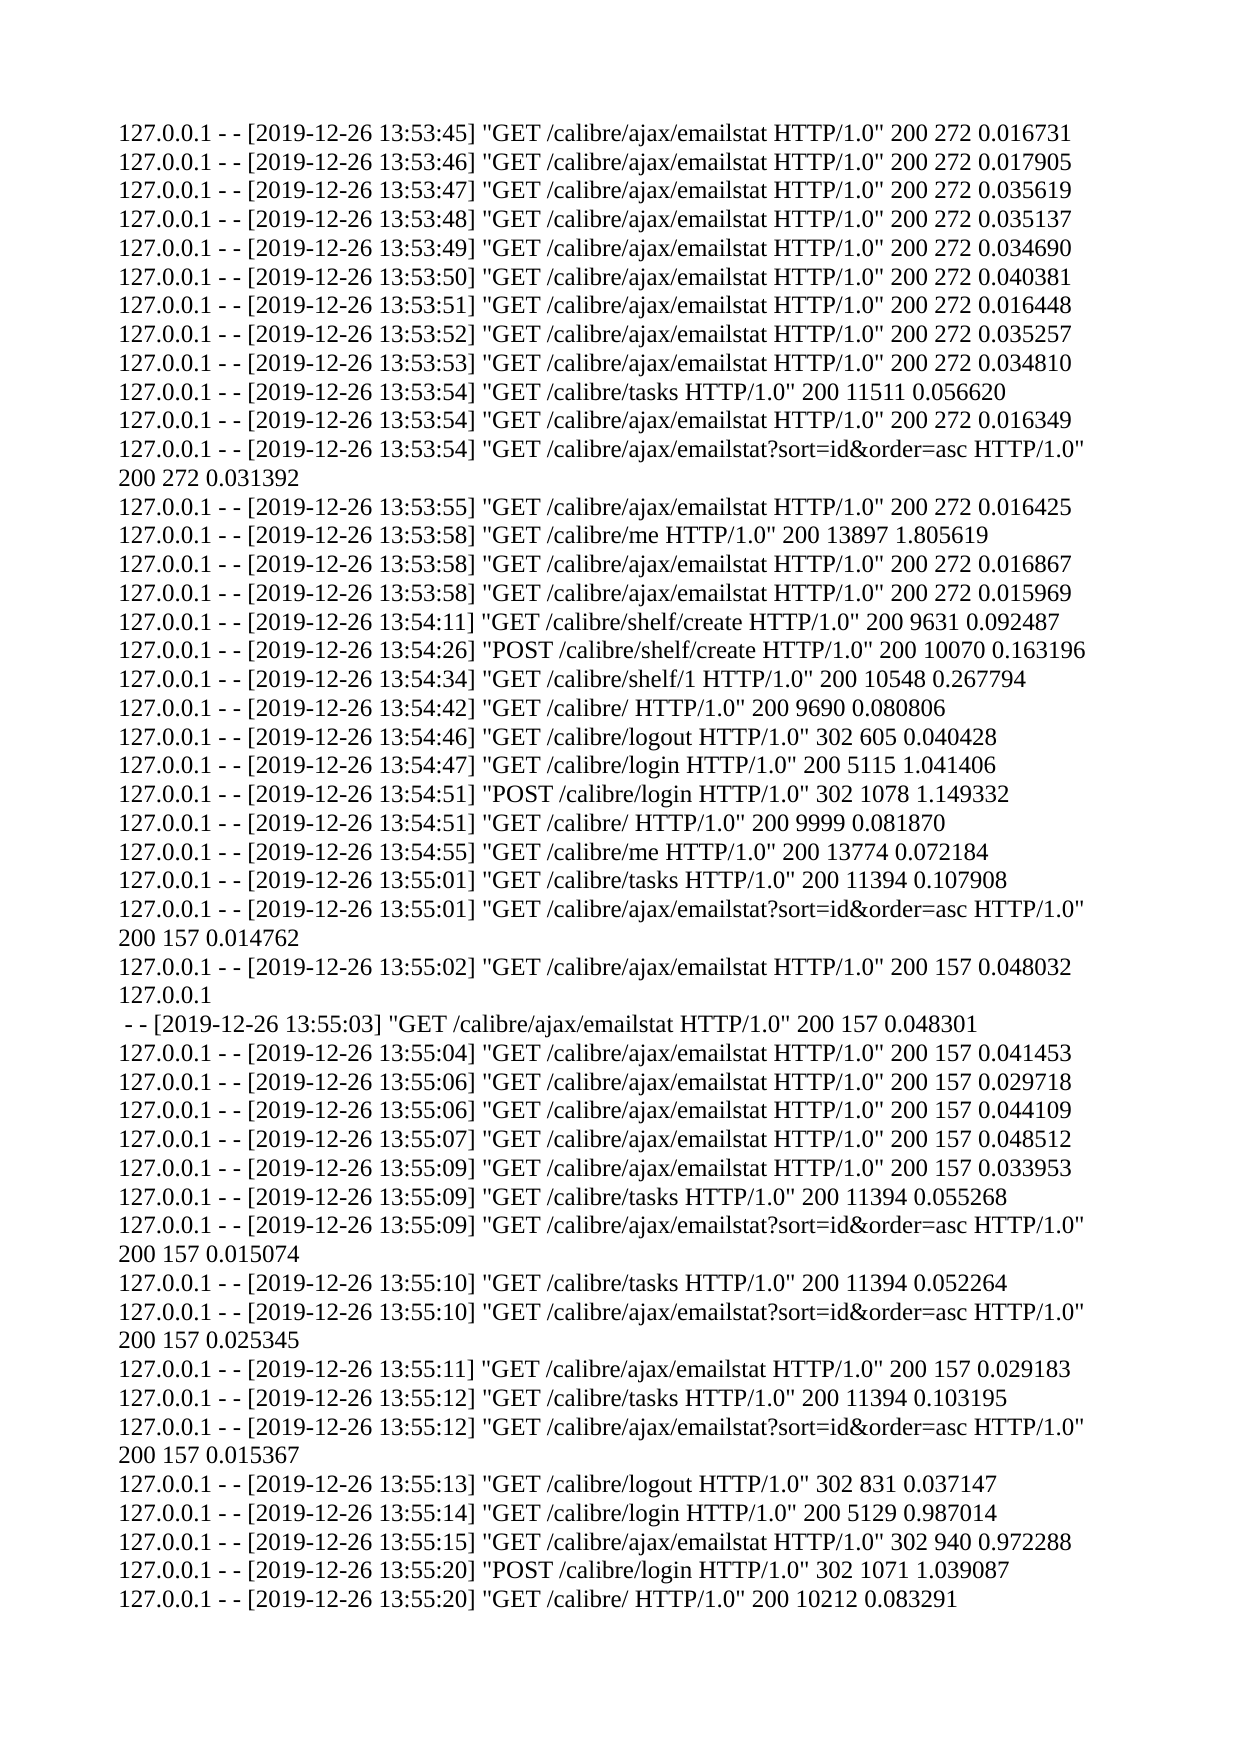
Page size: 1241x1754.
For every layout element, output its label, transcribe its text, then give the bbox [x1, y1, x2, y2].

text 127.0.0.1 - - [2019-12-26 13:53:45] "GET /calibre/ajax/emailstat HTTP/1.0" 200 272 0.016731 127.0.0.1 - - [2019-12-26 13:53:46] "GET /calibre/ajax/emailstat HTTP/1.0" 200 272 0.017905 127.0.0.1 - - [2019-12-26 13:53:47] "GET /calibre/ajax/emailstat HTTP/1.0" 200 272 0.035619 127.0.0.1 - - [2019-12-26 13:53:48] "GET /calibre/ajax/emailstat HTTP/1.0" 200 272 0.035137 127.0.0.1 - - [2019-12-26 13:53:49] "GET /calibre/ajax/emailstat HTTP/1.0" 200 272 0.034690 127.0.0.1 - - [2019-12-26 13:53:50] "GET /calibre/ajax/emailstat HTTP/1.0" 200 272 0.040381 127.0.0.1 - - [2019-12-26 13:53:51] "GET /calibre/ajax/emailstat HTTP/1.0" 200 272 0.016448 127.0.0.1 - - [2019-12-26 13:53:52] "GET /calibre/ajax/emailstat HTTP/1.0" 200 272 0.035257 127.0.0.1 - - [2019-12-26 13:53:53] "GET /calibre/ajax/emailstat HTTP/1.0" 200 272 0.034810 127.0.0.1 - - [2019-12-26 13:53:54] "GET /calibre/tasks HTTP/1.0" 200 11511 0.056620 127.0.0.1 - - [2019-12-26 13:53:54] "GET /calibre/ajax/emailstat HTTP/1.0" 200 272 0.016349 127.0.0.1 - - [2019-12-26 13:53:54] "GET /calibre/ajax/emailstat?sort=id&order=asc HTTP/1.0" 200 272 0.031392 127.0.0.1 - - [2019-12-26 13:53:55] "GET /calibre/ajax/emailstat HTTP/1.0" 200 272 0.016425 127.0.0.1 - - [2019-12-26 13:53:58] "GET /calibre/me HTTP/1.0" 200 13897 1.805619 127.0.0.1 - - [2019-12-26 13:53:58] "GET /calibre/ajax/emailstat HTTP/1.0" 200 272 0.016867 127.0.0.1 - - [2019-12-26 13:53:58] "GET /calibre/ajax/emailstat HTTP/1.0" 200 272 0.015969 127.0.0.1 - - [2019-12-26 13:54:11] "GET /calibre/shelf/create HTTP/1.0" 200 9631 0.092487 127.0.0.1 - - [2019-12-26 13:54:26] "POST /calibre/shelf/create HTTP/1.0" 200 10070 0.163196 127.0.0.1 - - [2019-12-26 13:54:34] "GET /calibre/shelf/1 HTTP/1.0" 200 10548 0.267794 127.0.0.1 - - [2019-12-26 13:54:42] "GET /calibre/ HTTP/1.0" 200 9690 0.080806 127.0.0.1 - - [2019-12-26 13:54:46] "GET /calibre/logout HTTP/1.0" 302 605 0.040428 127.0.0.1 - - [2019-12-26 13:54:47] "GET /calibre/login HTTP/1.0" 200 5115 1.041406 127.0.0.1 - - [2019-12-26 13:54:51] "POST /calibre/login HTTP/1.0" 302 1078 1.149332 127.0.0.1 - - [2019-12-26 13:54:51] "GET /calibre/ HTTP/1.0" 200 9999 0.081870 127.0.0.1 - - [2019-12-26 13:54:55] "GET /calibre/me HTTP/1.0" 200 13774 0.072184 127.0.0.1 - - [2019-12-26 13:55:01] "GET /calibre/tasks HTTP/1.0" 200 11394 0.107908 127.0.0.1 - - [2019-12-26 13:55:01] "GET /calibre/ajax/emailstat?sort=id&order=asc HTTP/1.0" 200 157 0.014762 127.0.0.1 - - [2019-12-26 13:55:02] "GET /calibre/ajax/emailstat HTTP/1.0" 200 157 0.048032 127.0.0.1 [118, 118, 1122, 1009]
text - - [2019-12-26 13:55:03] "GET /calibre/ajax/emailstat HTTP/1.0" 200 157 0.048301 127.0.0.1 - - [2019-12-26 13:55:04] "GET /calibre/ajax/emailstat HTTP/1.0" 200 157 0.041453 127.0.0.1 - - [2019-12-26 13:55:06] "GET /calibre/ajax/emailstat HTTP/1.0" 200 157 0.029718 127.0.0.1 - - [2019-12-26 13:55:06] "GET /calibre/ajax/emailstat HTTP/1.0" 200 157 0.044109 127.0.0.1 - - [2019-12-26 13:55:07] "GET /calibre/ajax/emailstat HTTP/1.0" 200 157 0.048512 127.0.0.1 - - [2019-12-26 13:55:09] "GET /calibre/ajax/emailstat HTTP/1.0" 200 157 0.033953 127.0.0.1 - - [2019-12-26 13:55:09] "GET /calibre/tasks HTTP/1.0" 200 11394 0.055268 127.0.0.1 - - [2019-12-26 13:55:09] "GET /calibre/ajax/emailstat?sort=id&order=asc HTTP/1.0" 200 157 0.015074 127.0.0.1 - - [2019-12-26 13:55:10] "GET /calibre/tasks HTTP/1.0" 200 11394 0.052264 127.0.0.1 - - [2019-12-26 13:55:10] "GET /calibre/ajax/emailstat?sort=id&order=asc HTTP/1.0" 200 157 0.025345 127.0.0.1 - - [2019-12-26 13:55:11] "GET /calibre/ajax/emailstat HTTP/1.0" 200 157 0.029183 127.0.0.1 - - [2019-12-26 13:55:12] "GET /calibre/tasks HTTP/1.0" 200 11394 0.103195 127.0.0.1 - - [2019-12-26 13:55:12] "GET /calibre/ajax/emailstat?sort=id&order=asc HTTP/1.0" 200 157 0.015367 127.0.0.1 - - [2019-12-26 13:55:13] "GET /calibre/logout HTTP/1.0" 302 831 0.037147 127.0.0.1 - - [2019-12-26 13:55:14] "GET /calibre/login HTTP/1.0" 200 5129 0.987014 127.0.0.1 - - [2019-12-26 13:55:15] "GET /calibre/ajax/emailstat HTTP/1.0" 302 940 0.972288 127.0.0.1 - - [2019-12-26 13:55:20] "POST /calibre/login HTTP/1.0" 302 1071 1.039087 127.0.0.1 - - [2019-12-26 13:55:20] "GET /calibre/ HTTP/1.0" 200 10212 0.083291 [118, 1009, 1122, 1613]
